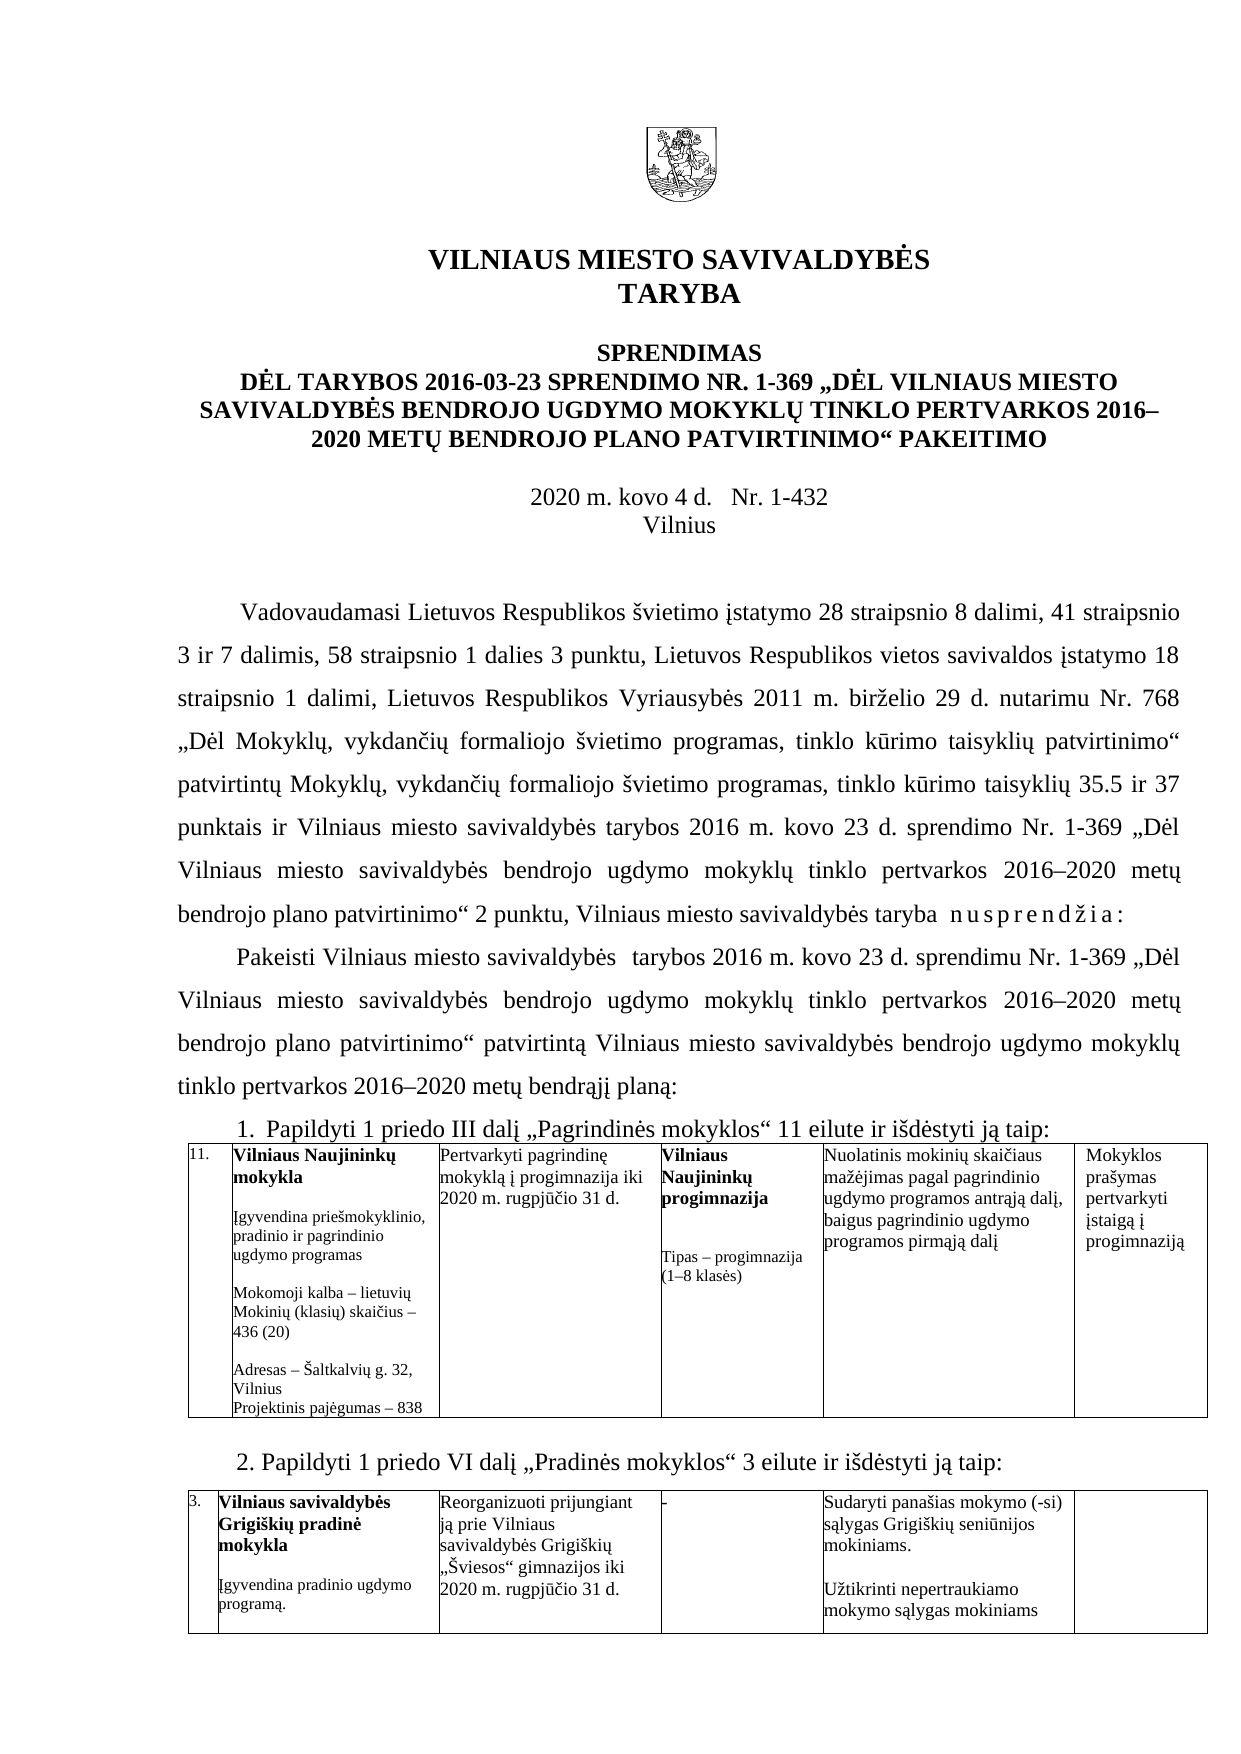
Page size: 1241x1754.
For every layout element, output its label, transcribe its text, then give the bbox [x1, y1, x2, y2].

table_header 11. [189, 1144, 232, 1417]
table_header 3. [189, 1491, 218, 1632]
text 2020 m. kovo 4 d. Nr. 1-432 [177, 482, 1181, 511]
text 1. Papildyti 1 priedo III dalį „Pagrindinės mokyklos“ 11 eilute ir išdėstyti ją taip: [177, 1114, 1181, 1143]
table_header Mokyklos prašymas pertvarkyti įstaigą į progimnaziją [1075, 1144, 1207, 1417]
text VILNIAUS MIESTO SAVIVALDYBĖS [177, 242, 1181, 276]
table_header Vilniaus Naujininkų mokykla Įgyvendina priešmokyklinio, pradinio ir pagrindinio ugdymo programas Mokomoji kalba – lietuvių Mokinių (klasių) skaičius – 436 (20) Adresas – Šaltkalvių g. 32, Vilnius Projektinis pajėgumas – 838 [233, 1144, 439, 1417]
text Vadovaudamasi Lietuvos Respublikos švietimo įstatymo 28 straipsnio 8 dalimi, 41 straipsnio 3 ir 7 dalimis, 58 straipsnio 1 dalies 3 punktu, Lietuvos Respublikos vietos savivaldos įstatymo 18 straipsnio 1 dalimi, Lietuvos Respublikos Vyriausybės 2011 m. birželio 29 d. nutarimu Nr. 768 „Dėl Mokyklų, vykdančių formaliojo švietimo programas, tinklo kūrimo taisyklių patvirtinimo“ patvirtintų Mokyklų, vykdančių formaliojo švietimo programas, tinklo kūrimo taisyklių 35.5 ir 37 punktais ir Vilniaus miesto savivaldybės tarybos 2016 m. kovo 23 d. sprendimo Nr. 1-369 „Dėl Vilniaus miesto savivaldybės bendrojo ugdymo mokyklų tinklo pertvarkos 2016–2020 metų bendrojo plano patvirtinimo“ 2 punktu, Vilniaus miesto savivaldybės taryba nusprendžia: [177, 597, 1181, 927]
text Pakeisti Vilniaus miesto savivaldybės tarybos 2016 m. kovo 23 d. sprendimu Nr. 1-369 „Dėl Vilniaus miesto savivaldybės bendrojo ugdymo mokyklų tinklo pertvarkos 2016–2020 metų bendrojo plano patvirtinimo“ patvirtintą Vilniaus miesto savivaldybės bendrojo ugdymo mokyklų tinklo pertvarkos 2016–2020 metų bendrąjį planą: [177, 942, 1181, 1100]
table_header - [662, 1491, 823, 1632]
table_header Vilniaus Naujininkų progimnazija Tipas – progimnazija (1–8 klasės) [662, 1144, 823, 1417]
table_header Vilniaus savivaldybės Grigiškių pradinė mokykla Įgyvendina pradinio ugdymo programą. [219, 1491, 439, 1632]
text Vilnius [177, 511, 1181, 539]
table_header Nuolatinis mokinių skaičiaus mažėjimas pagal pagrindinio ugdymo programos antrąją dalį, baigus pagrindinio ugdymo programos pirmąją dalį [824, 1144, 1074, 1417]
text DĖL TARYBOS 2016-03-23 SPRENDIMO NR. 1-369 „DĖL VILNIAUS MIESTO SAVIVALDYBĖS BENDROJO UGDYMO MOKYKLŲ TINKLO PERTVARKOS 2016–2020 METŲ BENDROJO PLANO PATVIRTINIMO“ PAKEITIMO [177, 367, 1181, 453]
table_header Sudaryti panašias mokymo (-si) sąlygas Grigiškių seniūnijos mokiniams. Užtikrinti nepertraukiamo mokymo sąlygas mokiniams [824, 1491, 1074, 1632]
text TARYBA [177, 276, 1181, 309]
text SPRENDIMAS [177, 338, 1181, 367]
table_header Pertvarkyti pagrindinę mokyklą į progimnazija iki 2020 m. rugpjūčio 31 d. [440, 1144, 661, 1417]
table_header [1075, 1491, 1207, 1632]
table_header Reorganizuoti prijungiant ją prie Vilniaus savivaldybės Grigiškių „Šviesos“ gimnazijos iki 2020 m. rugpjūčio 31 d. [440, 1491, 661, 1632]
text 2. Papildyti 1 priedo VI dalį „Pradinės mokyklos“ 3 eilute ir išdėstyti ją taip: [177, 1447, 1181, 1476]
